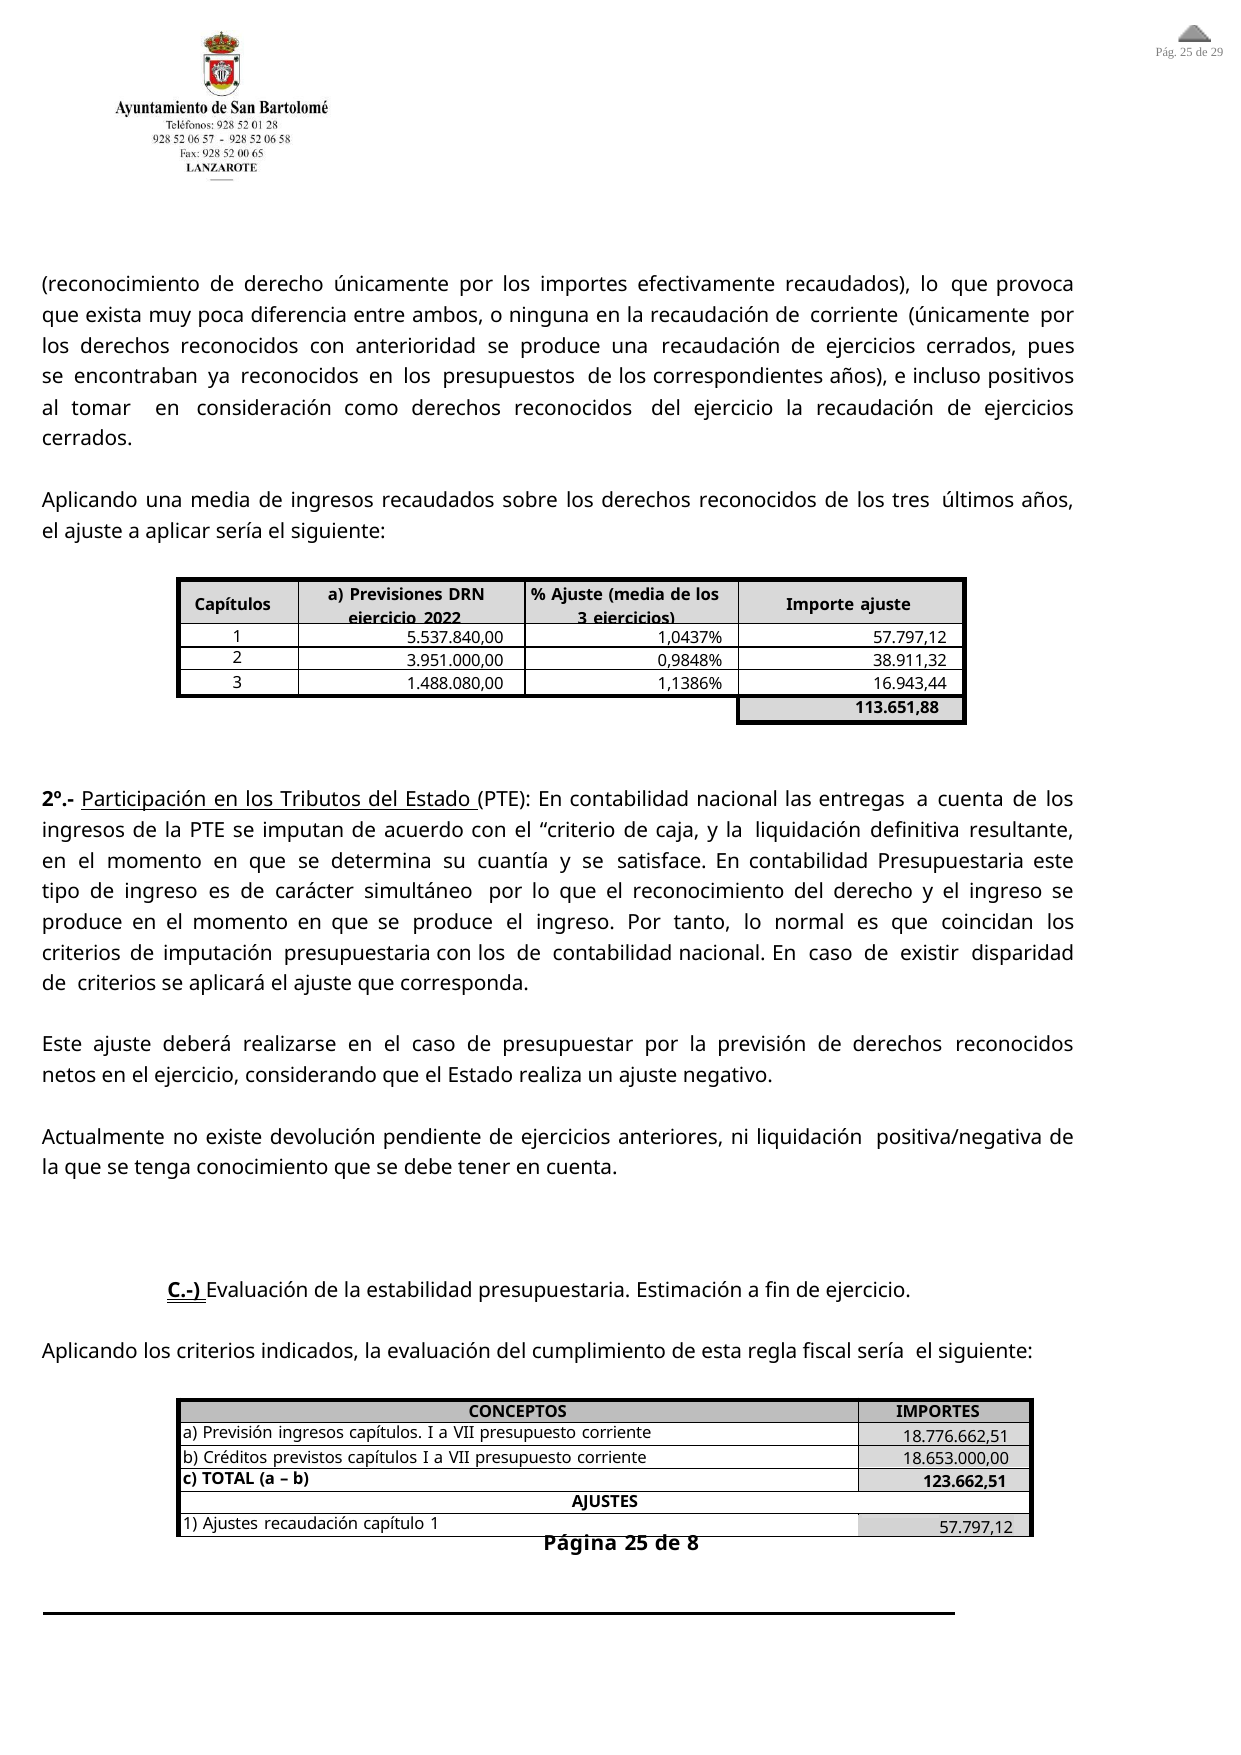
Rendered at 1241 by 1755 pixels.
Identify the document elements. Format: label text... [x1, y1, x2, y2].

text Aplicando una media de ingresos recaudados sobre los derechos reconocidos de los tres últimos años, el ajuste a aplicar sería el siguiente: [42, 485, 1074, 544]
table_cell a) Previsión ingresos capítulos. I a VII presupuesto corriente [181, 1423, 858, 1445]
table_cell b) Créditos previstos capítulos I a VII presupuesto corriente [181, 1446, 858, 1467]
text Actualmente no existe devolución pendiente de ejercicios anteriores, ni liquidación positiva/negativa de la que se tenga conocimiento que se debe tener en cuenta. [42, 1122, 1074, 1181]
table_cell 1.488.080,00 [299, 670, 524, 693]
table_cell 1) Ajustes recaudación capítulo 1 [181, 1514, 858, 1536]
text (reconocimiento de derecho únicamente por los importes efectivamente recaudados), lo que provoca que exista muy poca diferencia entre ambos, o ninguna en la recaudación de corriente (únicamente por los derechos reconocidos con anterioridad se produce una recaudación de ejercicios cerrados, pues se encontraban ya reconocidos en los presupuestos de los correspondientes años), e incluso positivos al tomar en consideración como derechos reconocidos del ejercicio la recaudación de ejercicios cerrados. [42, 269, 1074, 452]
table_cell 57.797,12 [859, 1514, 1029, 1536]
text Este ajuste deberá realizarse en el caso de presupuestar por la previsión de derechos reconocidos netos en el ejercicio, considerando que el Estado realiza un ajuste negativo. [42, 1029, 1074, 1089]
table_cell AJUSTES [181, 1492, 1029, 1513]
table_header CONCEPTOS [181, 1402, 858, 1422]
table_cell 2 [181, 648, 298, 669]
table_cell 1,0437% [526, 624, 738, 646]
table_header a) Previsiones DRN ejercicio 2022 [299, 582, 524, 623]
table_cell 1 [181, 624, 298, 646]
table_header % Ajuste (media de los 3 ejercicios) [526, 582, 738, 623]
picture [1177, 25, 1211, 42]
table_cell 3.951.000,00 [299, 648, 524, 669]
text C.-) Evaluación de la estabilidad presupuestaria. Estimación a fin de ejercicio. [167, 1275, 1236, 1304]
text 2º.- Participación en los Tributos del Estado (PTE): En contabilidad nacional las entregas a cuenta de los ingresos de la PTE se imputan de acuerdo con el “criterio de caja, y la liquidación definitiva resultante, en el momento en que se determina su cuantía y se satisface. En contabilidad Presupuestaria este tipo de ingreso es de carácter simultáneo por lo que el reconocimiento del derecho y el ingreso se produce en el momento en que se produce el ingreso. Por tanto, lo normal es que coincidan los criterios de imputación presupuestaria con los de contabilidad nacional. En caso de existir disparidad de criterios se aplicará el ajuste que corresponda. [42, 784, 1074, 997]
table_cell 18.653.000,00 [859, 1446, 1029, 1467]
table_cell [178, 698, 736, 720]
table_cell 5.537.840,00 [299, 624, 524, 646]
table_header Importe ajuste [739, 582, 962, 623]
table_cell 123.662,51 [859, 1469, 1029, 1491]
picture [113, 30, 331, 182]
table_cell c) TOTAL (a – b) [181, 1469, 858, 1491]
table_cell 18.776.662,51 [859, 1423, 1029, 1445]
table_cell 57.797,12 [739, 624, 962, 646]
table_cell 16.943,44 [739, 670, 962, 693]
table_header Capítulos [181, 582, 298, 623]
table_cell 1,1386% [526, 670, 738, 693]
table_cell 38.911,32 [739, 648, 962, 669]
table_cell 113.651,88 [740, 698, 962, 720]
table_header IMPORTES [859, 1402, 1029, 1422]
text Aplicando los criterios indicados, la evaluación del cumplimiento de esta regla fiscal sería el siguiente: [42, 1336, 1077, 1364]
table_cell 3 [181, 670, 298, 693]
table_cell 0,9848% [526, 648, 738, 669]
